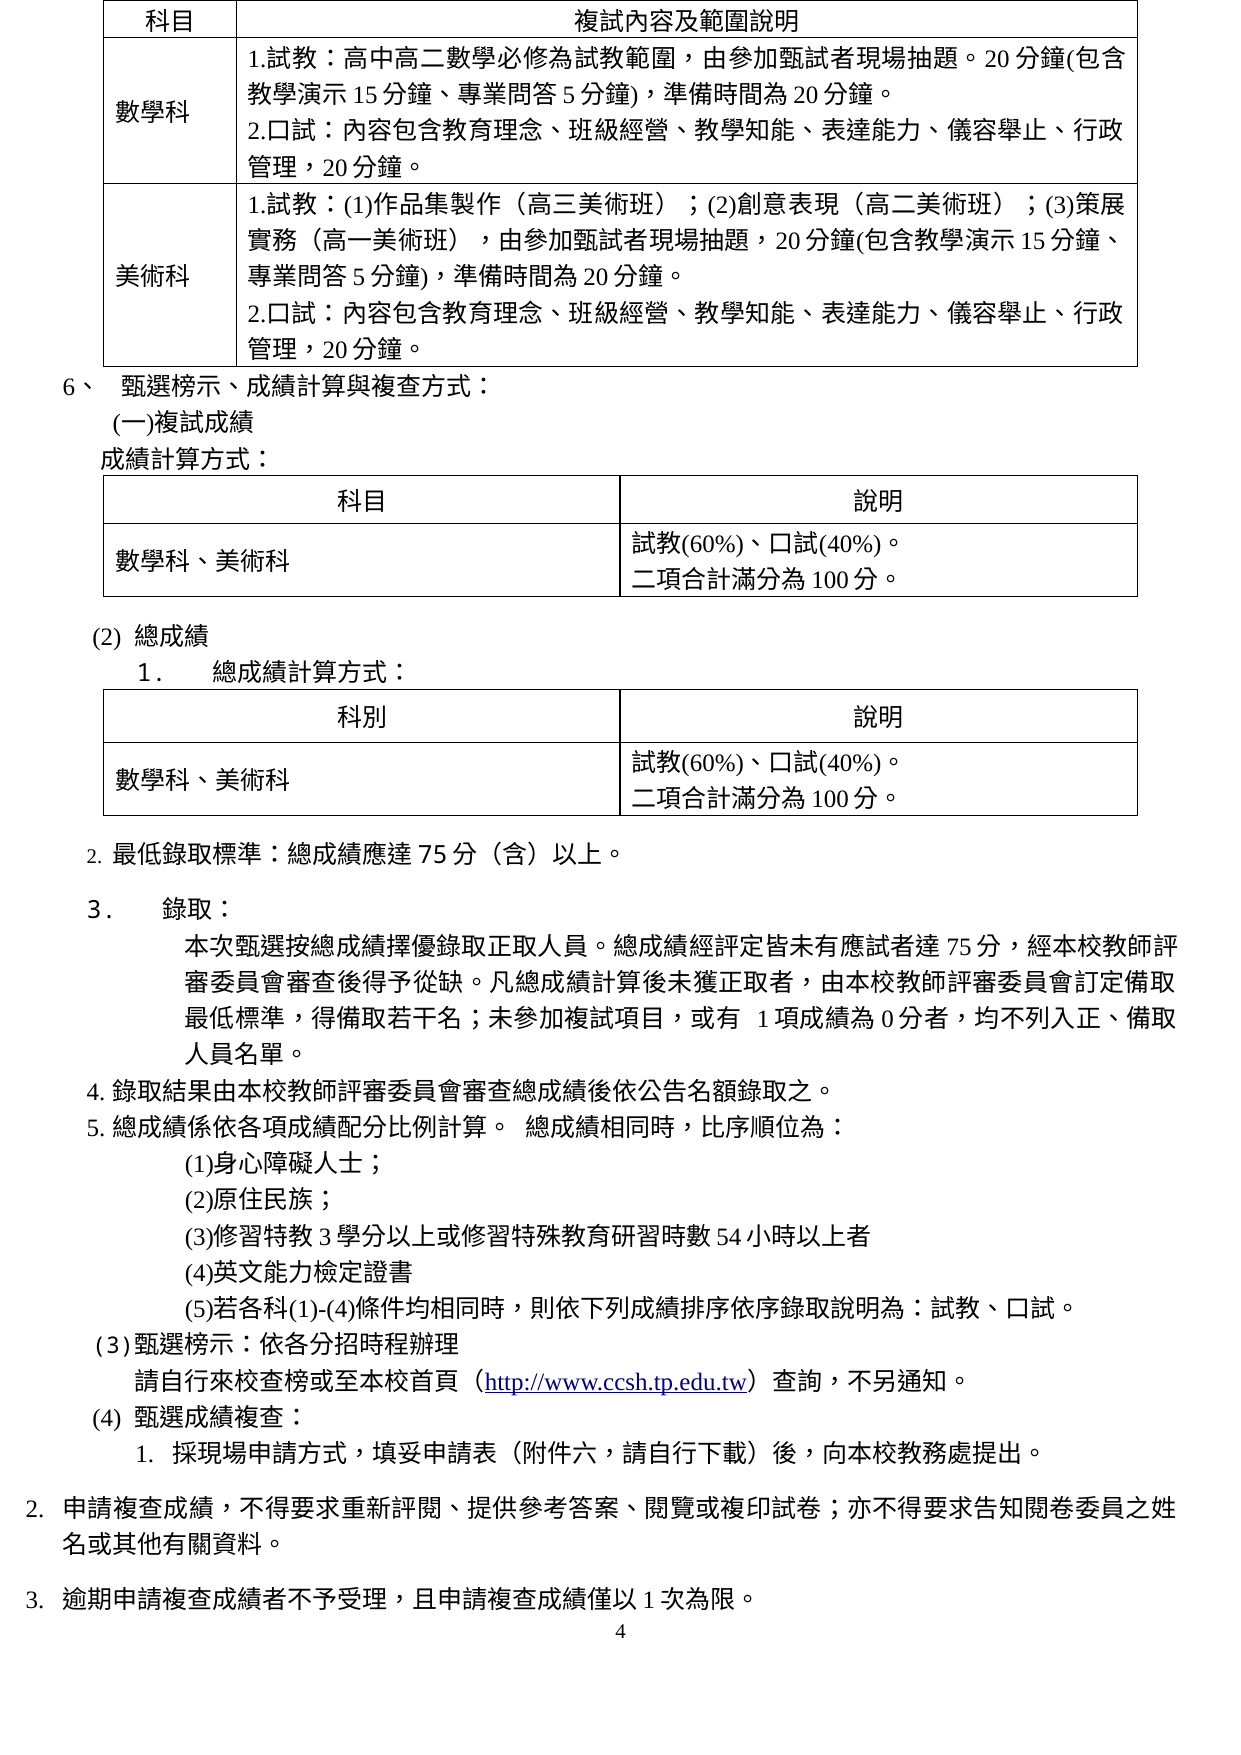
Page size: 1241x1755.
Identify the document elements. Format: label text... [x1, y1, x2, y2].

table_cell 1.試教：(1)作品集製作（高三美術班）；(2)創意表現（高二美術班）；(3)策展實務（高一美術班），由參加甄試者現場抽題，20分鐘(包含教學演示15分鐘、專業問答5分鐘)，準備時間為20分鐘。 2.口試：內容包含教育理念、班級經營、教學知能、表達能力、儀容舉止、行政管理，20分鐘。 [237, 184, 1137, 366]
text (2)原住民族； [184, 1180, 1178, 1216]
table_cell 1.試教：高中高二數學必修為試教範圍，由參加甄試者現場抽題。20分鐘(包含教學演示15分鐘、專業問答5分鐘)，準備時間為20分鐘。 2.口試：內容包含教育理念、班級經營、教學知能、表達能力、儀容舉止、行政管理，20分鐘。 [237, 38, 1137, 183]
list 最低錄取標準：總成績應達75分（含）以上。 [62, 835, 1178, 871]
list 總成績計算方式： [113, 652, 1178, 688]
list 甄選榜示、成績計算與複查方式： [62, 367, 1178, 403]
text (4)英文能力檢定證書 [184, 1252, 1178, 1289]
list 甄選成績複查： [92, 1397, 1178, 1434]
list 錄取： [62, 890, 1178, 926]
list 逾期申請複查成績者不予受理，且申請複查成績僅以1次為限。 [25, 1580, 1178, 1616]
text (一)複試成績 [112, 403, 1178, 439]
table_header 科目 [104, 1, 236, 37]
table_cell 數學科、美術科 [104, 743, 619, 815]
table_header 說明 [621, 476, 1137, 523]
text (1)身心障礙人士； [184, 1144, 1178, 1180]
list 甄選榜示：依各分招時程辦理 請自行來校查榜或至本校首頁（http://www.ccsh.tp.edu.tw）查詢，不另通知。 [92, 1325, 1178, 1397]
table_header 複試內容及範圍說明 [237, 1, 1137, 37]
text (3)修習特教3學分以上或修習特殊教育研習時數54小時以上者 [184, 1216, 1178, 1252]
table_cell 試教(60%)、口試(40%)。 二項合計滿分為100分。 [621, 524, 1137, 596]
text 本次甄選按總成績擇優錄取正取人員。總成績經評定皆未有應試者達75分，經本校教師評審委員會審查後得予從缺。凡總成績計算後未獲正取者，由本校教師評審委員會訂定備取最低標準，得備取若干名；未參加複試項目，或有 1項成績為0分者，均不列入正、備取人員名單。 [184, 926, 1178, 1071]
table_cell 試教(60%)、口試(40%)。 二項合計滿分為100分。 [621, 743, 1137, 815]
text 成績計算方式： [62, 439, 1178, 475]
table_cell 數學科、美術科 [104, 524, 619, 596]
list 總成績係依各項成績配分比例計算。 總成績相同時，比序順位為： [62, 1107, 1178, 1144]
table_cell 數學科 [104, 38, 236, 183]
list 錄取結果由本校教師評審委員會審查總成績後依公告名額錄取之。 [62, 1071, 1178, 1107]
list 申請複查成績，不得要求重新評閱、提供參考答案、閱覽或複印試卷；亦不得要求告知閱卷委員之姓名或其他有關資料。 [25, 1489, 1178, 1561]
list 採現場申請方式，填妥申請表（附件六，請自行下載）後，向本校教務處提出。 [135, 1434, 1178, 1470]
table_header 科目 [104, 476, 619, 523]
table_header 科別 [104, 690, 619, 742]
table_cell 美術科 [104, 184, 236, 366]
table_header 說明 [621, 690, 1137, 742]
text (5)若各科(1)-(4)條件均相同時，則依下列成績排序依序錄取說明為：試教、口試。 [184, 1289, 1178, 1325]
list 總成績 [92, 616, 1178, 652]
